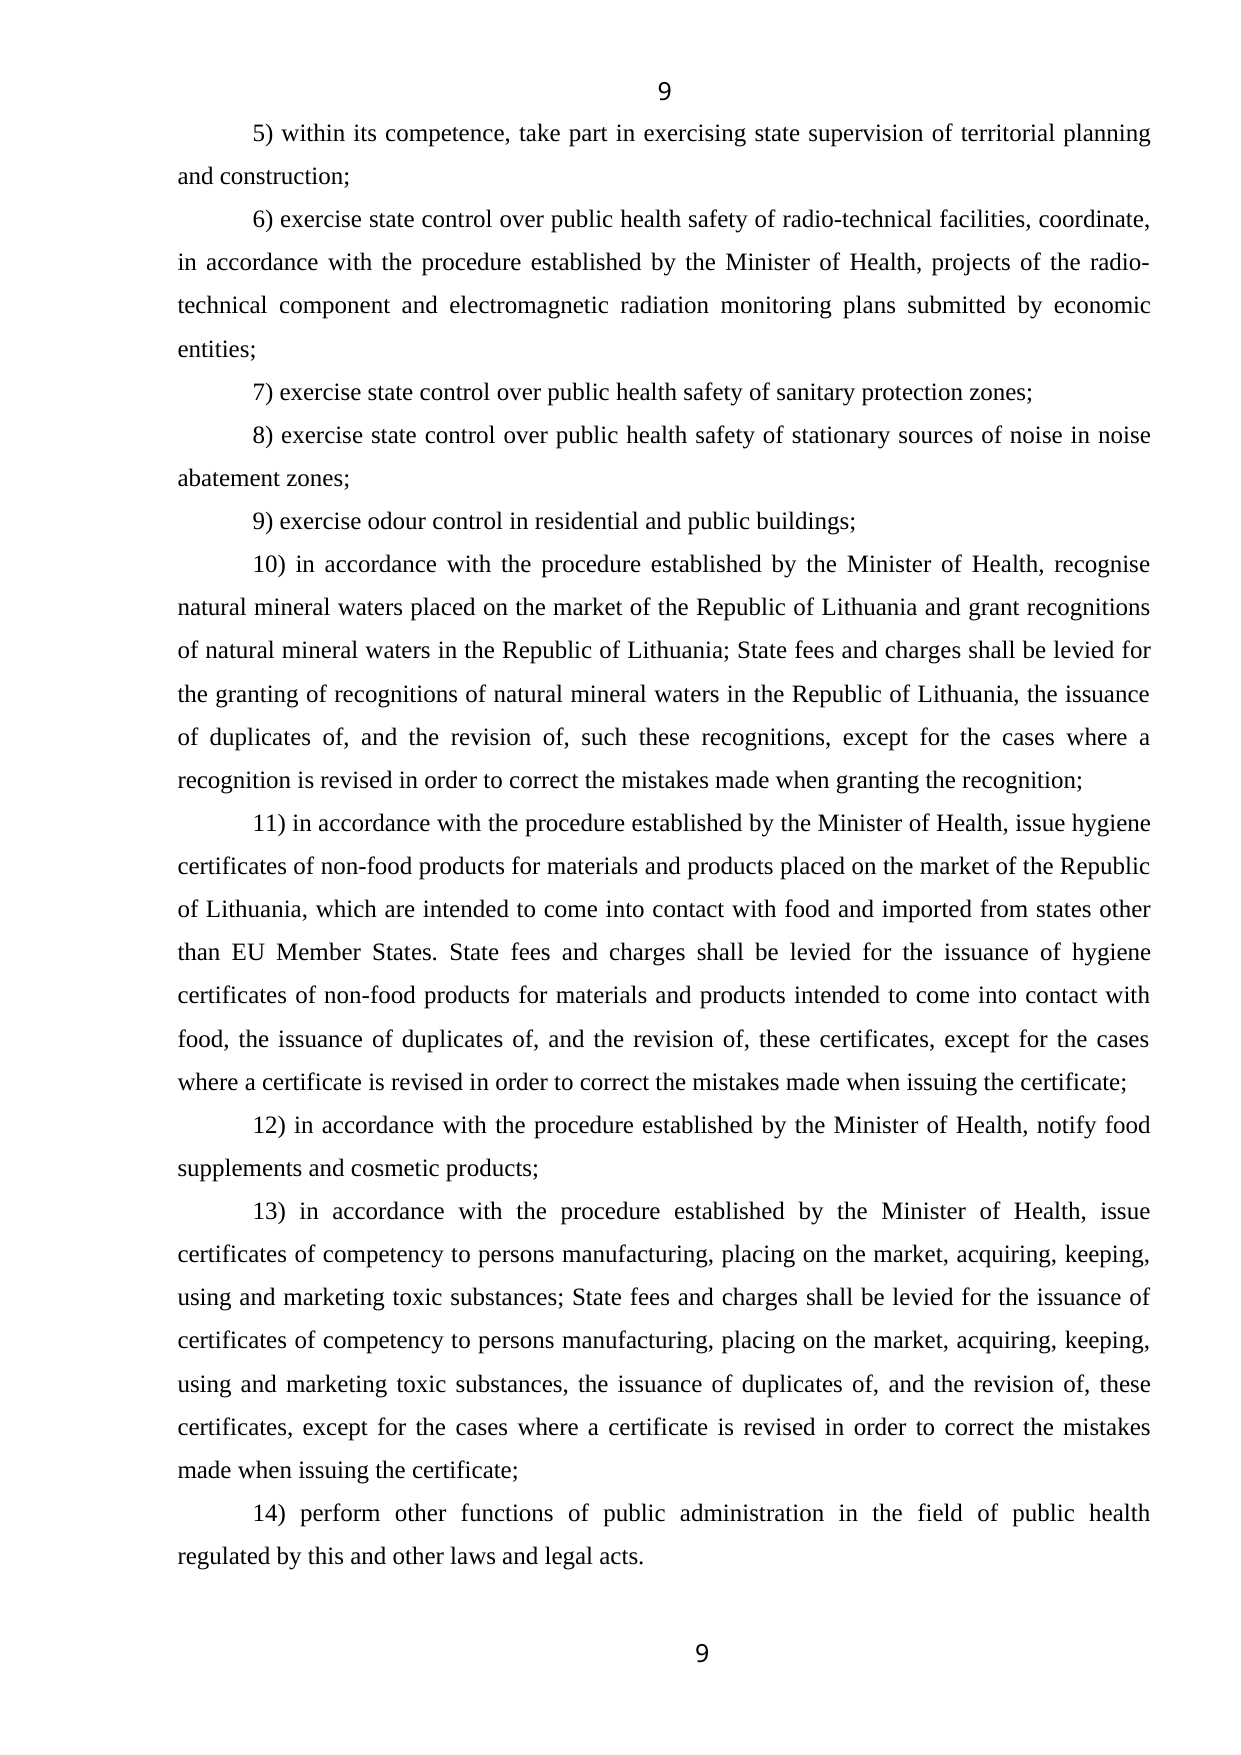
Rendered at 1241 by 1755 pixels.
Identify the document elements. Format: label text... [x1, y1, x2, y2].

text 14) perform other functions of public administration in the field of public health regulated by this and other laws and legal acts. [177, 1498, 1152, 1570]
text 9) exercise odour control in residential and public buildings; [177, 506, 1152, 535]
text 6) exercise state control over public health safety of radio-technical facilities, coordinate, in accordance with the procedure established by the Minister of Health, projects of the radio-technical component and electromagnetic radiation monitoring plans submitted by economic entities; [177, 204, 1152, 362]
text 8) exercise state control over public health safety of stationary sources of noise in noise abatement zones; [177, 420, 1152, 492]
text 13) in accordance with the procedure established by the Minister of Health, issue certificates of competency to persons manufacturing, placing on the market, acquiring, keeping, using and marketing toxic substances; State fees and charges shall be levied for the issuance of certificates of competency to persons manufacturing, placing on the market, acquiring, keeping, using and marketing toxic substances, the issuance of duplicates of, and the revision of, these certificates, except for the cases where a certificate is revised in order to correct the mistakes made when issuing the certificate; [177, 1196, 1152, 1484]
text 7) exercise state control over public health safety of sanitary protection zones; [177, 377, 1152, 406]
text 10) in accordance with the procedure established by the Minister of Health, recognise natural mineral waters placed on the market of the Republic of Lithuania and grant recognitions of natural mineral waters in the Republic of Lithuania; State fees and charges shall be levied for the granting of recognitions of natural mineral waters in the Republic of Lithuania, the issuance of duplicates of, and the revision of, such these recognitions, except for the cases where a recognition is revised in order to correct the mistakes made when granting the recognition; [177, 549, 1152, 794]
text 5) within its competence, take part in exercising state supervision of territorial planning and construction; [177, 118, 1152, 190]
text 11) in accordance with the procedure established by the Minister of Health, issue hygiene certificates of non-food products for materials and products placed on the market of the Republic of Lithuania, which are intended to come into contact with food and imported from states other than EU Member States. State fees and charges shall be levied for the issuance of hygiene certificates of non-food products for materials and products intended to come into contact with food, the issuance of duplicates of, and the revision of, these certificates, except for the cases where a certificate is revised in order to correct the mistakes made when issuing the certificate; [177, 808, 1152, 1096]
text 12) in accordance with the procedure established by the Minister of Health, notify food supplements and cosmetic products; [177, 1110, 1152, 1182]
